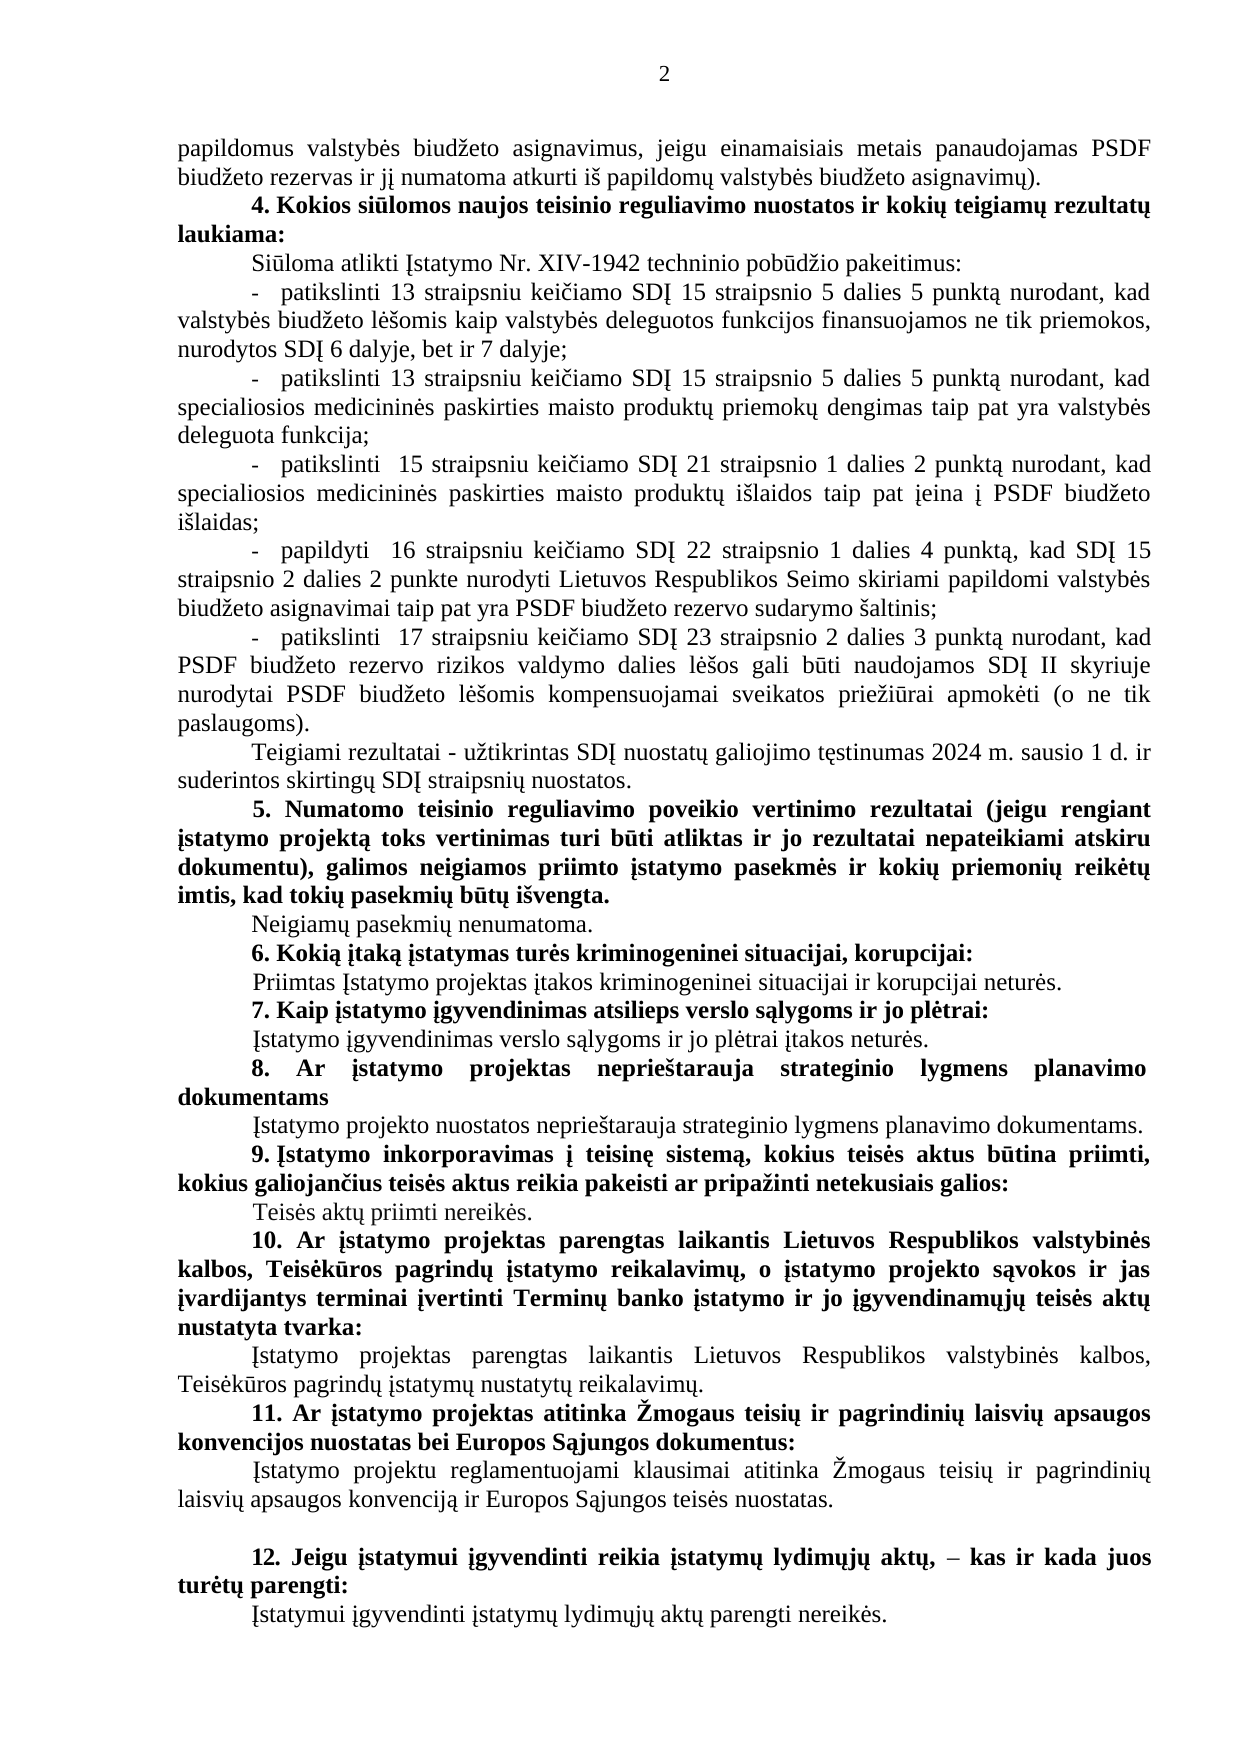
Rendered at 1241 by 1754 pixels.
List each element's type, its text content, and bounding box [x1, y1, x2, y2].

text 11. Ar įstatymo projektas atitinka Žmogaus teisių ir pagrindinių laisvių apsaugos konvencijos nuostatas bei Europos Sąjungos dokumentus: [177, 1398, 1152, 1455]
text Įstatymo projekto nuostatos neprieštarauja strateginio lygmens planavimo dokumentams. [177, 1110, 1152, 1139]
text Neigiamų pasekmių nenumatoma. [177, 909, 1152, 938]
text 7. Kaip įstatymo įgyvendinimas atsilieps verslo sąlygoms ir jo plėtrai: [177, 995, 1152, 1024]
list papildyti 16 straipsniu keičiamo SDĮ 22 straipsnio 1 dalies 4 punktą, kad SDĮ 15 straipsnio 2 dalies 2 punkte nurodyti Lietuvos Respublikos Seimo skiriami papildomi valstybės biudžeto asignavimai taip pat yra PSDF biudžeto rezervo sudarymo šaltinis; [177, 535, 1152, 622]
list patikslinti 13 straipsniu keičiamo SDĮ 15 straipsnio 5 dalies 5 punktą nurodant, kad valstybės biudžeto lėšomis kaip valstybės deleguotos funkcijos finansuojamos ne tik priemokos, nurodytos SDĮ 6 dalyje, bet ir 7 dalyje; [177, 277, 1152, 363]
text Priimtas Įstatymo projektas įtakos kriminogeninei situacijai ir korupcijai neturės. [177, 967, 1152, 995]
text 8. Ar įstatymo projektas neprieštarauja strateginio lygmens planavimo dokumentams [177, 1053, 1147, 1110]
text Įstatymui įgyvendinti įstatymų lydimųjų aktų parengti nereikės. [177, 1599, 1152, 1628]
list patikslinti 13 straipsniu keičiamo SDĮ 15 straipsnio 5 dalies 5 punktą nurodant, kad specialiosios medicininės paskirties maisto produktų priemokų dengimas taip pat yra valstybės deleguota funkcija; [177, 363, 1152, 449]
list patikslinti 15 straipsniu keičiamo SDĮ 21 straipsnio 1 dalies 2 punktą nurodant, kad specialiosios medicininės paskirties maisto produktų išlaidos taip pat įeina į PSDF biudžeto išlaidas; [177, 449, 1152, 535]
text 10. Ar įstatymo projektas parengtas laikantis Lietuvos Respublikos valstybinės kalbos, Teisėkūros pagrindų įstatymo reikalavimų, o įstatymo projekto sąvokos ir jas įvardijantys terminai įvertinti Terminų banko įstatymo ir jo įgyvendinamųjų teisės aktų nustatyta tvarka: [177, 1225, 1152, 1340]
list patikslinti 17 straipsniu keičiamo SDĮ 23 straipsnio 2 dalies 3 punktą nurodant, kad PSDF biudžeto rezervo rizikos valdymo dalies lėšos gali būti naudojamos SDĮ II skyriuje nurodytai PSDF biudžeto lėšomis kompensuojamai sveikatos priežiūrai apmokėti (o ne tik paslaugoms). [177, 622, 1152, 737]
text Teigiami rezultatai - užtikrintas SDĮ nuostatų galiojimo tęstinumas 2024 m. sausio 1 d. ir suderintos skirtingų SDĮ straipsnių nuostatos. [177, 737, 1152, 794]
text Įstatymo įgyvendinimas verslo sąlygoms ir jo plėtrai įtakos neturės. [177, 1024, 1152, 1053]
text 6. Kokią įtaką įstatymas turės kriminogeninei situacijai, korupcijai: [177, 938, 1152, 967]
text 5. Numatomo teisinio reguliavimo poveikio vertinimo rezultatai (jeigu rengiant įstatymo projektą toks vertinimas turi būti atliktas ir jo rezultatai nepateikiami atskiru dokumentu), galimos neigiamos priimto įstatymo pasekmės ir kokių priemonių reikėtų imtis, kad tokių pasekmių būtų išvengta. [177, 794, 1152, 909]
text 12. Jeigu įstatymui įgyvendinti reikia įstatymų lydimųjų aktų, – kas ir kada juos turėtų parengti: [177, 1542, 1152, 1599]
text papildomus valstybės biudžeto asignavimus, jeigu einamaisiais metais panaudojamas PSDF biudžeto rezervas ir jį numatoma atkurti iš papildomų valstybės biudžeto asignavimų). [177, 133, 1152, 190]
text Įstatymo projektu reglamentuojami klausimai atitinka Žmogaus teisių ir pagrindinių laisvių apsaugos konvenciją ir Europos Sąjungos teisės nuostatas. [177, 1455, 1152, 1513]
text Teisės aktų priimti nereikės. [177, 1197, 1152, 1225]
text 9. Įstatymo inkorporavimas į teisinę sistemą, kokius teisės aktus būtina priimti, kokius galiojančius teisės aktus reikia pakeisti ar pripažinti netekusiais galios: [177, 1139, 1152, 1197]
text Siūloma atlikti Įstatymo Nr. XIV-1942 techninio pobūdžio pakeitimus: [177, 248, 1152, 277]
text 4. Kokios siūlomos naujos teisinio reguliavimo nuostatos ir kokių teigiamų rezultatų laukiama: [177, 190, 1152, 248]
text Įstatymo projektas parengtas laikantis Lietuvos Respublikos valstybinės kalbos, Teisėkūros pagrindų įstatymų nustatytų reikalavimų. [177, 1340, 1152, 1398]
